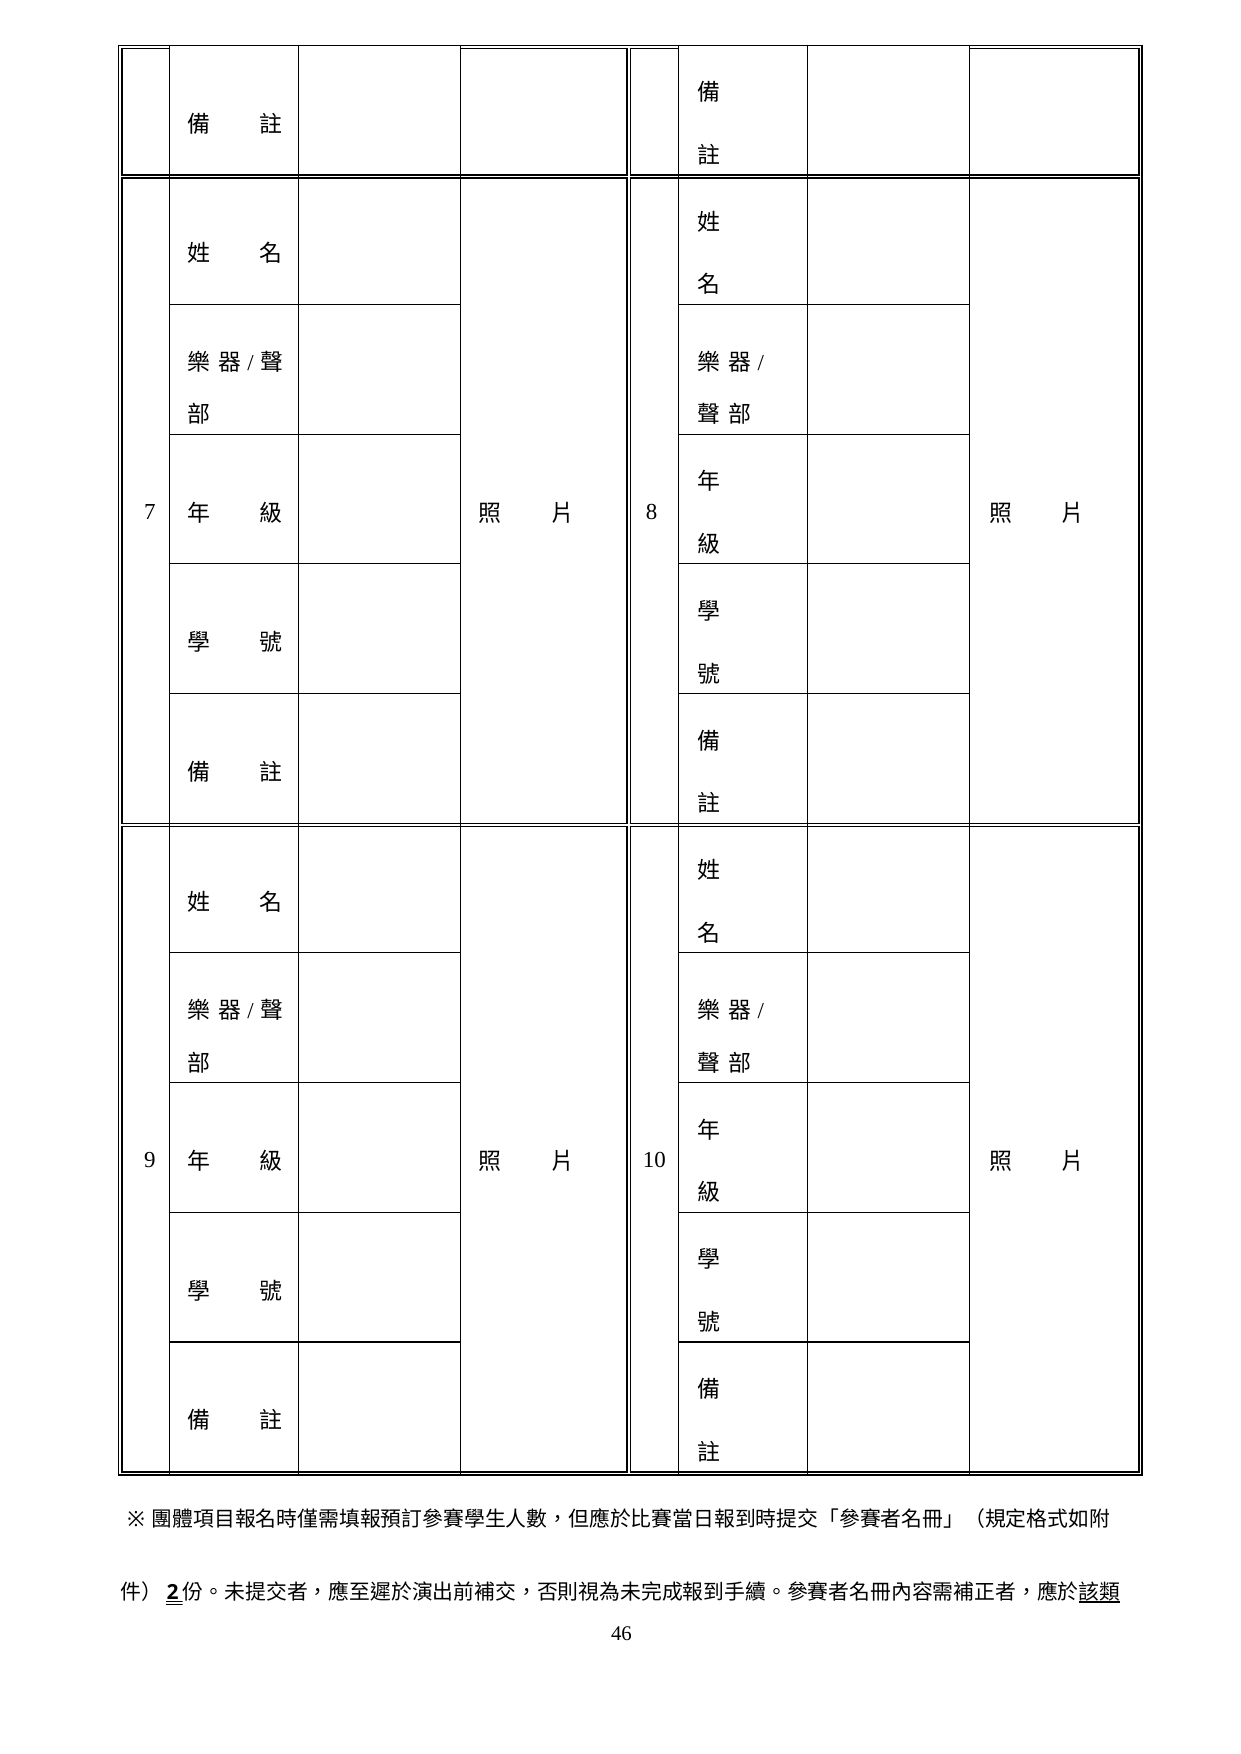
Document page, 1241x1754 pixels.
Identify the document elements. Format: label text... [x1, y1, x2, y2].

table_cell [299, 179, 460, 304]
table_cell [299, 564, 460, 693]
table_cell 照 片 [461, 827, 626, 1471]
table_cell 備 註 [170, 694, 298, 823]
table_cell 7 [123, 179, 169, 823]
table_cell [299, 1213, 460, 1341]
table_cell 樂器/聲部 [679, 953, 807, 1082]
table_cell 年 級 [170, 435, 298, 563]
table_cell [299, 435, 460, 563]
table_cell [299, 827, 460, 952]
table_cell 姓 名 [679, 827, 807, 952]
table_cell 8 [631, 179, 678, 823]
table_cell 姓 名 [170, 827, 298, 952]
table_cell [299, 1343, 460, 1471]
text ※團體項目報名時僅需填報預訂參賽學生人數，但應於比賽當日報到時提交「參賽者名冊」（規定格式如附件）2份。未提交者，應至遲於演出前補交，否則視為未完成報到手續。參賽者名冊內容需補正者，應於該類組比賽當天成績公布前完成補正（為顧及時效，可以傳真代替原件；遇假日無法補正時，至遲應於第一個上班日完成補正），未能補正者，一律不再受理，並取消其參賽資格，不發給獎牌及獎狀。提送參賽者名冊時得同時增減人數，提送後不得再增加人數。此參賽者名冊只能填寫正式上台表演之參賽者及第拾點規定之候補人員，如遇候補人員遞補參賽，請填寫申請單（如附件6）。 [120, 1476, 1120, 1601]
table_cell 年 級 [170, 1083, 298, 1212]
table_cell 樂器/聲部 [170, 305, 298, 433]
table_cell 學 號 [679, 1213, 807, 1341]
table_cell [299, 1083, 460, 1212]
table_cell 備 註 [170, 46, 298, 174]
table_cell [299, 694, 460, 823]
table_cell 年 級 [679, 435, 807, 563]
table_cell [461, 49, 626, 174]
table_cell [123, 49, 169, 174]
table_cell [808, 953, 969, 1082]
table_cell 學 號 [170, 1213, 298, 1341]
table_cell [808, 305, 969, 433]
table_cell 樂器/聲部 [170, 953, 298, 1082]
table_cell 9 [123, 827, 169, 1471]
table_cell [299, 46, 460, 174]
table_cell [808, 1343, 969, 1471]
table_cell [808, 694, 969, 823]
table_cell 照 片 [461, 179, 626, 823]
table_cell 學 號 [170, 564, 298, 693]
table_cell [299, 953, 460, 1082]
table_cell [299, 305, 460, 433]
table_cell 備 註 [679, 46, 807, 174]
table_cell 備 註 [679, 1343, 807, 1471]
table_cell [808, 564, 969, 693]
table_cell 10 [631, 827, 678, 1471]
table_cell [808, 46, 969, 174]
table_cell 備 註 [170, 1343, 298, 1471]
table_cell 學 號 [679, 564, 807, 693]
table_cell 樂器/聲部 [679, 305, 807, 433]
table_cell 姓 名 [679, 179, 807, 304]
table_cell 照 片 [970, 179, 1138, 823]
table_cell [808, 179, 969, 304]
table_cell [808, 827, 969, 952]
table_cell [970, 49, 1138, 174]
table_cell 姓 名 [170, 179, 298, 304]
table_cell [808, 1083, 969, 1212]
table_cell [808, 435, 969, 563]
table_cell 備 註 [679, 694, 807, 823]
table_cell [808, 1213, 969, 1341]
table_cell 照 片 [970, 827, 1138, 1471]
table_cell [631, 49, 678, 174]
table_cell 年 級 [679, 1083, 807, 1212]
